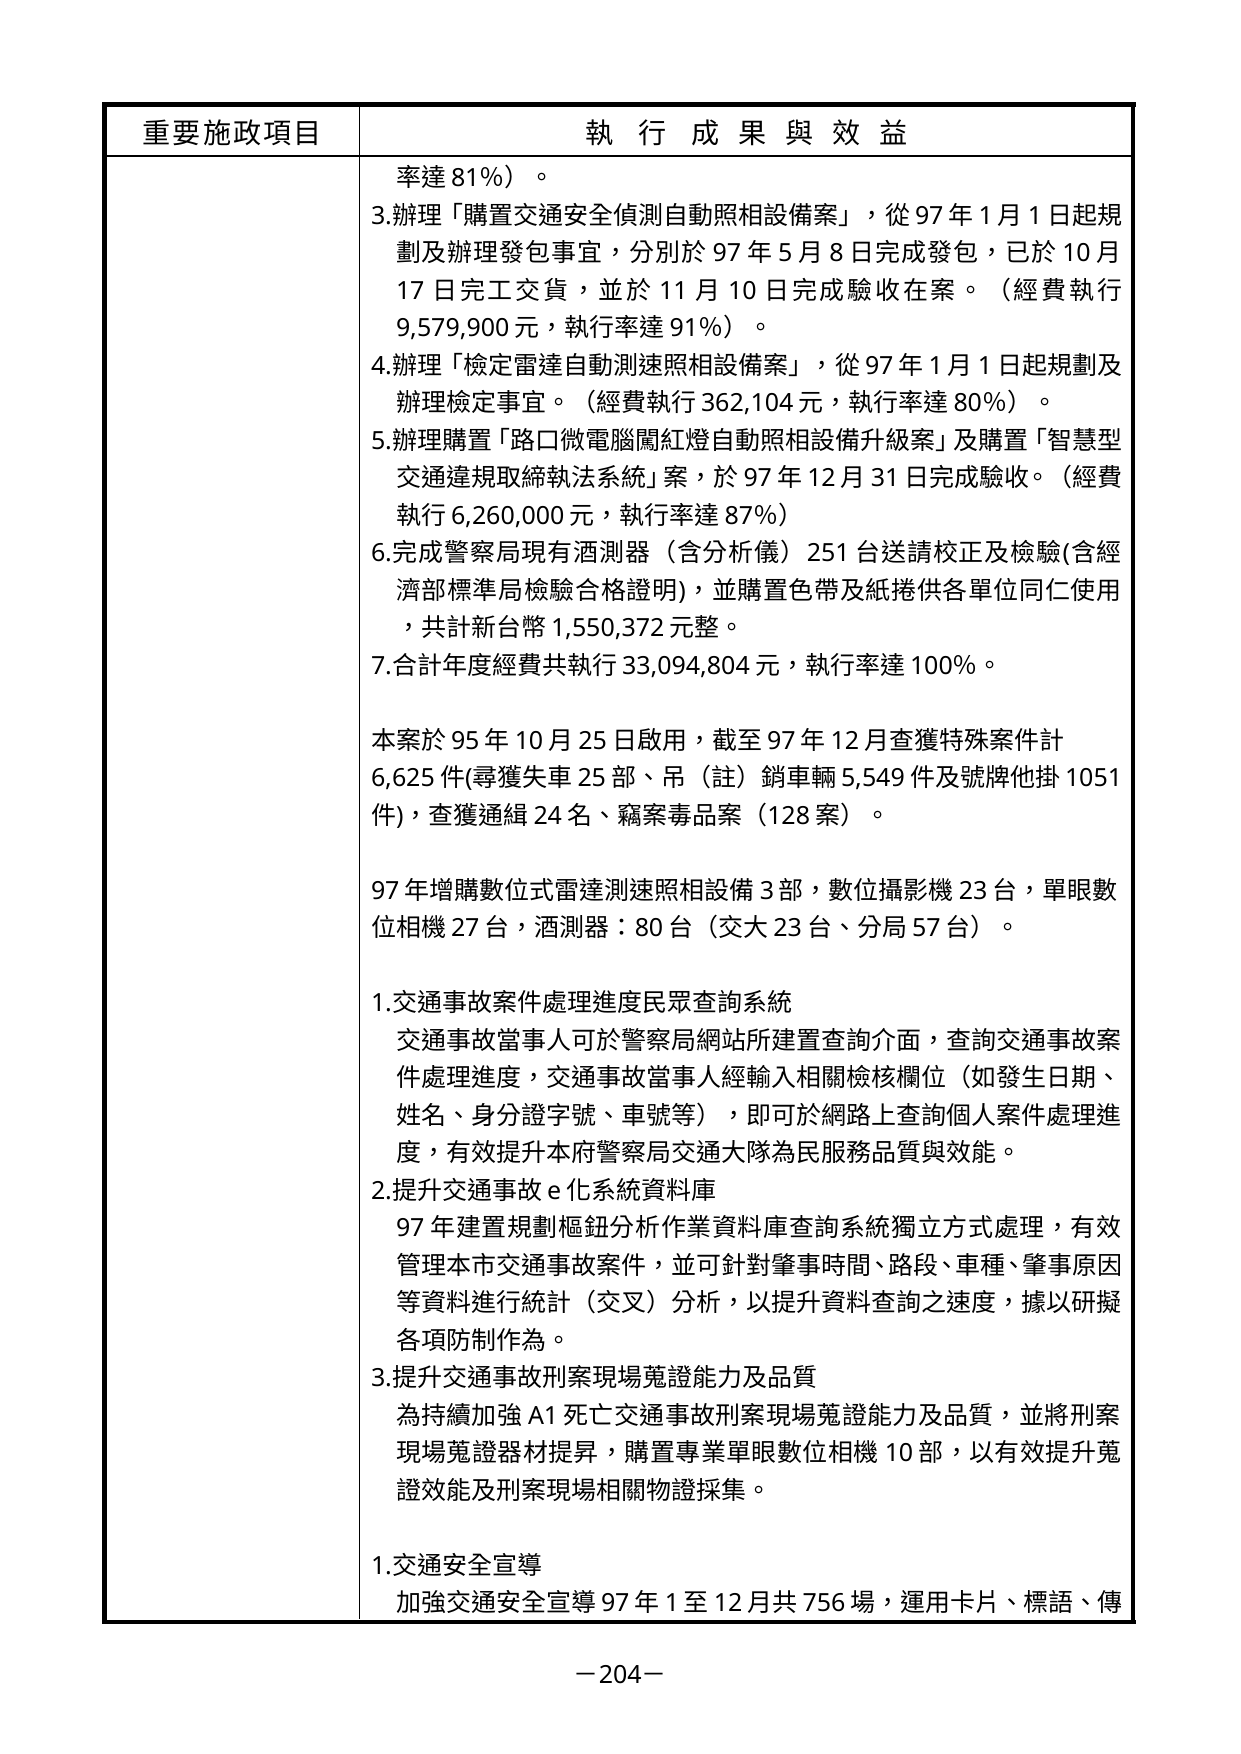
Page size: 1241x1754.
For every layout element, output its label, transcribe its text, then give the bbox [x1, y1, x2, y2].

table_cell 報108件，合計10,907件。 5.發行「港都警政」期刊 報導警政作為與優良績效，闢建警民溝通平台，分送各機關、團體及里鄰長等，深入社區傳達警政訊息，目前已發行至第20期，每期約18,000本，獲得諸多正面迴響，扮演著警政行銷的重要界面。 依照「文書處理手冊」、「高雄市政府文書處理實施要點」、「公文電子交換推廣執行計畫」、「檔案法」及其他有關法令辦理。 1.整備作業機制，健全業務管理 配合行政程序法規定暨本市治安需求，定期檢討警察局主管自治條例及相關行政指導計畫，達到依法行政、正確執法之要求。97年8月7日修正公布「高雄市義勇警消民防人員福利互助自治條例」（高市府警民字第0970030094號函，修正第10、13條條文）。 2.強化服務功能、維護員警權益 針對因公涉訟三民二分局員警張瑞琨、余志超及前鎮分局巡佐陳順恭、警員林景祥及交通大隊中隊長黃欽信、分隊長李正麟、曾益章、小隊長陳博文、張智鑫、許澤清、警員張瑋星，進行追蹤訪視，提供法律協助，確保員警權益，適時傳遞本局關懷員警之用心。 3.規劃法制訓練，提升執法效能 毎季規劃結合常年教育學科訓練，納入法律知識教育課程，針對重要警察相關法令、警察職權行使法、新修正刑法、刑事訴訟法、道路交通管理處罰條例等，辦理法律知識專業講習，並舉行4次法令測驗。 4.充實法制資訊、因應治安需求 購置法律百科全書（謝瑞智著、一套10本、2008年2月出版）充實警察局法律圖書室書籍；訂閱月旦法學及台灣法學雜誌等月刊等，供員警閱覽（借閱），藉以提升員警法學新知。 5.結合民間資源，厚實服務質量 97年度分別於3月18日、7月25日、11月7日及12月23日，共計4次邀請義務法律顧問至警察局進行法律諮詢座談會，並將座談內容作成紀錄函發各單位供同仁執法上之參考。 6.建構聯繫網路，強化法律諮詢 為適時提供員警最新法律工具書，提升執法品質與效能，精進法律常識，協助警察局同仁訂購97年版警察實用法令430冊，俾同仁即時參酌最新法令。 1.增設捷運警察隊 為應本市捷運系統需要，依大眾捷運法規定設置捷運警察隊編制56人、預算員額56人，配合捷運完工預估期程，97年已進用員警55名，以因應該隊維護捷運行車秩序、保障旅客安全之任務。 2.厲行人事公開與考核，及時獎懲，以激勵士氣 (1)厲行人事公開，對員警之陞遷，均依「公務人員陞遷法」、「警察人員陞遷辦法」規定，提本局人事甄審委員會，衡酌當事人之年齡、體力、品操、學經歷、才幹等條件並兼顧其家庭之安定，力求適才適所。 (2)新進人員： 警察官職務依本局缺額情形，報請警政署按專長分發警察大學畢業生，俾使學以致用，本府警察局97年度計獲分發警大畢業生27名。 一般行政及技術人員除由現職人員合於資格者調升外，均報請市府轉報行政院人事行政局分發考試及格人員派補，本府警察局97年初等考試一般行政類科97年3月分發2人，97年地方政府特種考試三等考試人事行政類科分發5人、四等考試人事行政類科分發5人、技術員1人、五等考試一般行政類科分發6人，97年10月份普通考試交通技術、電力工程、電子工程各分發1人，共計22人。政風科員1人、會計科員1人。 (3)依據「公務人員考績法」、「公務員懲戒法」、「警察人員管理條例」、「警察人員獎懲標準表」、「行政程序法」等有關規定辦理重獎重懲、即獎即懲，以適時獎優汰劣，發揮獎懲功效，本府警察局97年全年辦理獎勵案件總計126,380人次，懲處案件總計2,621人次，懲戒13人次，免職4人。 (4)員警考績以平時考核為重要依據，並依「公務人員考績法」、「行政院及所屬機關公務人員平時考核要點」及銓敘部有關規定辦理。 3.照顧退休員警及在職亡故暨因公殉職員工遺眷 (1)賡續辦理退休、因公殉職員工及在職亡故員工遺眷三節慰問，本府警察局97年度辦理三節慰問金計發放741人次。 (2)依據考試院「早期退休支領一次退休金生活特別困難之退休公教人員發給年節照護金作業要點」之規定，賡續辦理本府警察局早期退休支領一次退休金生活困難人員年節照護濟助金之核發，照顧早期退休員警，本府警察局97年核發早期退休人員三節特別照護金計45人次。 4.充實人事資料 員警任免、遷調、銓審、考績、獎懲等資料，隨時以電腦建檔更新，供遷調考核之運用，本府警察局97年計更新139,873筆資料。 1.編製預算及審核經費 (1)遵照「預算法」及「會計法」編製年度預算及分配預算執行。 (2)遵照「會計法」、「政府採購法」及「內部審核處理準則」、「支出憑證處理要點」等規定，確實審核經費收支及會計帳務處理。 2.公務統計 (1)遵照「統計法」及「高雄市政府警察局公務統計方案」辦理。 (2)編製警政統計指標及建立統計資料庫。 (3)編印「高雄市警政統計年報」第5期。 (4)編製「96年高雄市道路交通事故分析」。 1.預防貪瀆不法 (1)編撰本府警察局政風狀況整體分析評估報告，加強發掘機關內部各項可能妨礙興利之業務及人員，分析、探討癥結所在，研提具體改進措施、解決辦法或防制作為。 (2)召開本府警察局政風督導小組會議，發揮政風督導小組策劃、督導、管考功能，並有效落實議案執行。 (3)加強政風法令宣導，建立廉能行政共識，每月編印「政風園地」刊物，計12案次。 (4)依據本局府警察業務防弊措施，並經常實施業務稽核，對生活違常之員警適時導正，本年度計辦理辦理專案稽核3案次、一般性稽核174案次。 (5)發掘員警實踐端正政風之優良事蹟，適時表揚，以收激勵之效，本年度計有獎勵3案8人次。 2.積極查處貪瀆不法 (1)設置檢舉貪瀆專用郵政信箱、電話、傳真及電子信箱，並運用本府警察局網頁及活動宣傳海報、看板等，加註檢舉管道及廉政宣導標語，鼓勵檢舉貪瀆不法。 (2)對檢舉案件予以列管追蹤，依法查處，本年度上級交查、自檢及受理民眾檢舉案件經查處結果，計函送偵辦4件；行政處理9件；澄清結案24件。 (3)就政風訪查所得民眾反映事項及政風興革建議事項，上級交辦交查或經媒體報導批露等案件，深入查察是否涉及貪瀆不法。 3.維護公務機密安全 (1)每月摘錄報章、雜誌及網路等有關機密維護法規及洩密案例編入每月政風刊物供同仁閱覽，加強保密宣導，養成良好保密習慣。 (2)針對營繕工程等重大採購招標案及評選作業，協同業務主管單位落實專案保密措施，防範洩漏應機密之內容，衍生不法弊端，本府警察局暨所屬單位本年度計辦理採購案件49件，均派專人監標，以防範舞弊情事發生。 (3)協同資訊業務主管單位，加強電腦機密稽核，防範電腦洩密及不法情事發生，每月並會同資訊室辦理資訊安全稽核，計11案次。 (4)辦理機關定期、不定期機密維護檢查，發現缺失簽請改善，計實施保密檢查66案次。 4.落實機關安全維護 (1)摘錄報章、雜誌及網路等有關機關及資訊安全法令案例，以編印刊物等方式分發各單位同仁傳閱，並藉由法令測驗、有獎徵答等方式，提升員工機關安全維護認知。 (2)針對所屬各單位實施定期、不定期機關安全檢查，發掘缺失並適時改善處理，97年度計實施安全檢查66案次。 (3)春安工作及十月慶典等專案計畫通函所屬各單位切實加強各項維護措施，確保機關安全；另配合機關重大活動，執行專案安全維護，確保出席長官及參加人員安全與活動秩序，俾使活動順利進行。 (4)蒐報陳情請願預警情資，通知各業務管理機關疏處並協助執行陳情事件現場安全維護工作，97年度計蒐報危安事故資料或協處陳情請願案件合計68件。 1.警用無線電器材設施管理維護，確保通信暢通 (1)每月定期維護校正本府警察局中繼系統及5站轉播站台，有故障即時完成修護，確保系統站台正常運作。 (2)檢測修護各型無線電機，計固定台32部，車裝台82部及手攜台258部，以維無線電機正常功能。 2.通訊鐵塔保固，發電機、冷氣機及電源線路維護 (1)本府警察局壽山站台、楠梓行政中心、小港分局、鼓山分局等4座通訊鐵塔油漆保養，確保結構安全及正常使用。 (2)5月及11月定期檢測各轉播站台不斷電系統（UPS）共10部，並更換局本部及三民二站台不斷電系統電池組（共60組），確保正常充放電功能。 3.按裝固定台無線電機 (1)配合各分局執行高雄燈會、總統選舉、龍舟競賽、世運暖身賽及左營萬年季等專案勤務，於前進指揮所裝設固定台無線電機，計裝設48部（出勤48人次），俾利勤務現場通訊連統。 (2)配合新興分局警備隊、捷運警察隊、左營分局新莊所等單位辦公廳舍遷移或新建，派員移裝固定台無線電機（共3部）。 4.各轄區無線電通況測試、調整及設定 (1)每月排定人員至各分局、大隊做無線電機保養督導，並指導各員警無線電機正確使用及簡易檢測方法，做好定期保養工作。 (2)每年定期至各分局、大隊做無線電通況測試，並做頻率功率調整校正，計校正3,589部無線電機，以提高通訊品質，改善通況不良現象。 5.添購各項無線電機配件及維修器材，因應汰換需求 (1)依需求增購各項無線電機配件，計旋鈕2,000個、手攜機天線1,200支、電源線170組、蓄電瓶20個及其他維修工作零配件等，俾利汰換更新。 (2)辦理增購捷運警察隊無線電機設備，計手攜台90部，車裝台5部，採購預算336萬元整，已完成採購並配發捷運隊使用，目前於各捷運車站均可正常通訊連絡。 1.市區警訊電纜地下化 (1)交換總機設備定期實施檢測、保養，遇有故障，即時維護。 (2)地下管線每日派員巡查，人孔蓋損壞立即修補或換新，以維路面完整道路暢通。 2.警用電話設施及地下管線管理 (1)線路定期測試檢查，故障即時修護。 (2)增設及臨時電話線路之架設，以供通信聯絡之需。 3.儀表、工具器材管理及添購 (1)儀表、工具器材設專人管理並保養。 (2)依實際需要添購汰換。 4.本府警察局暨各分局十一套數位電子交換機系統設備保養維修 為使警察局各單位勤〈業〉務推行順遂，警用電話運轉連線正常，與廠商簽訂維修合約，每月定期保養，突發故障則隨時通知檢修，保持線路暢通。 1.報告警政措施或專案專題報告聽取媒體意見，以達雙向溝通，本年度辦理4次。 2.主動發佈新聞，宣導警政措施、工作績效、員警好人好事等事項，計發佈新聞1,116件。 3.各種重大活動安排記者實地採訪88件。 1.推行「全面提升服務品質方案」，以「企業管理」及「顧客導向」之理念，傾聽民眾聲音，改善服務態度，提升整體服務品質。 2.議會開會期間之聯絡、議員質詢事項之處理及議員囑託服務事項之辦理，俾透過服務、溝通，推動各項警政措施，本年度受理各級民代各類囑託案件有紀錄457件。 3.本府警察局、各分局邀請各社團、機關、學校蒞局參觀（訪），讓市民進一步瞭解各項警政措施並提供建言，作為規劃警政措施之參考。 1.依單位業務需求賡續由本府警察局完成修改設計人事甄審委員暨考績委員網路投票系統。 2.賡續辦理本府警察局全球資訊網維護事宜。 3.本府警察局內網改版為「警政資訊入口網」，整合差勤、mail2000及AD帳號密碼為單一登入。 4.辦理本府警察局第三代警用行動電腦788部（含警政署配發及本府警察局所屬各單位自行購置）維護。 5.除本府警察局全球資訊網站、人事差勤管理系統、辦公室公文管理系統委外由廠商維護外，餘如：警政署警政知識聯網、側錄監控系統、SOC系統、居留外僑動態管理系統、共用管理系統、人事資訊系統等多項應用系統由本局自行維護。 6.賡續推動警政署受理民眾報案ｅ化平台系統上線使用。 7.配合推動警政署人事資訊管理、勤區查察作業、教育訓練、督考評鑑等系統。 1.推動97年度防毒系統全面改版為病毒阻斷率最高之卡巴斯基防毒系統，防護本府警察局各類主機、重要系統及使用者並提昇系統執行效能。 2.賡續辦理本府警察局區域聯防之soc與側錄系統，統一各分局、大隊及派出所線路，集縮進局本部，維運管理各所防火牆及VPN等設備計75項設備，集中管理、增進安全。 3.推動、建置本府警察局SOC（Security Operator Center）中心，以符ISO27001/BS17799資安規範。 4.賡續辦理「警政專用網路暨查訪報告考核資訊系統建置案」，導入點對點獨立專線連結警政署，與機關現行內部網路實體隔離，實施單位為外事科及保防室。 5.推動本府警察局資訊室專屬機房暨入口網通過ISO27001/BS17799資訊安全管理規範，並通過驗證、取得國際證書。 6.增置及汰換本府警察局個人電腦298台、筆記型電腦15台、伺服器2台。 7.每月對本府警察局電腦、主機實施定期維護、管理，個人電腦全年維護達1668次。 1.一般人員資訊教育訓練 鼓勵本府警察局同仁參加本府人力發展局之電腦基礎教育訓練，計175人次、365小時。 2.專業人員資訊教育訓練 (1)參加人發局資通安全實務班2人次12小時。 (2)參加技服中心研討會20人次24小時。 (3)參加警政署資訊攻防演練2人次30小時。 (4)參加警察大學資安鑑識研習會2人次，6小時。 (5)自行辦理一系列資訊安全管理、風險評鑑、BCP業務持續運作管理等專業訓練課程，計260人次、52小時。 1.犯罪少年統計 本市本期犯案少年（經少年法庭裁定列管或有觸犯法令者）計有691人（男586人，女105人）。 2.列管少年查訪與輔導 本市列管少年共912人（男752人，女160人），定期查訪約制，本期共實施查訪938人次，留隊輔導52人次。 3.加強實施「有效取締不良場所」工作 本期共實施專案臨檢43次，勸導登記13,585人，移送少年法院65人。 4.持續實施「春風專案」 結合少年法院、檢察署、社會局、教育局、民間公益團體，共同辦理各類公益活動，本期共舉辦送愛到家扶「關懷生命、疼惜受虐兒」、「2008暑期嘉年華星光幫演唱會」等大型團體輔導活動61場次、參加人數約43,270人。 5.追蹤訪查中輟學生 建立中輟學生之名冊，執行個案追蹤輔導，使其返回學校復學，並防止其誤入歧途，期能改過向善，本期共查訪51位中輟生。 6.賡續發行「高市少警通訊」 編印「高市少警通訊」分發各機關學校，刊載校園安全座談會、校安維護、法令園地、勵志小格言、真情輔導、宣導活動等內容，使青少年及家長能夠獲得實用資訊，共同學習成長，截至97年12月底已發行10期。 7.真心關懷清寒學生 警察局少年警察隊於97年9月27日，主動向高雄地檢署爭取同意核撥緩起訴處分金174萬元，辦理「傳承希望、點亮未來」活動，頒發407名「清寒績優學子獎學金」，使其深刻感受社會的關懷與溫暖。 1.加強業務管理，提高行政效率，發揮行政功能。 2.配合各科、室組織功能，循法律規定，促使漸次完成並檢討工作成效以求改進。 1.善用社會人力，施予專業訓練，加入社區巡守工作，強化里鄰、社區安全防衛體系，協助警察工作。 2.94年招募成軍計有393名，95年因故辭（退）職41名，96年再招募168名，目前總計有475名。市民熱心加入，輔助正規警察，在深夜時段梭巡於各街道，協助防災救護與家暴防制，守護社區安全。截至97年12月底止「社區輔警」執勤時段（凌晨0-6時），各類竊案發生數，97年較96年同期減少100件，發生率下降10％。 1.成立「勤務規劃審查小組」 為提升警察勤務功能，跳脫傳統思維模式，特別成立「勤務規劃審查小組」，針對勤務單位各時段不同之治安需求，規劃調配適當之警力，並就警力作最有效之運用，達到維護轄區治安之目標。 2.規劃威力路檢，加強聯外道路掃蕩 本府警察局各分局及保安大隊每週規劃4至5次聯外道路威力路檢勤務，路檢地點均規劃於本市聯外道路或重要路口，藉以嚇阻不法份子進入本市犯案，有效改善治安。 3.有效運用組合警力，主動打擊犯罪： (1)97年度上半年每日機動巡邏組1,803組，每網2至3人，共動用3,616人次。 (2)97年度下半年每日機動巡邏組1,804組，每網2至3人，共動用3,618人次。 (3)97年全年度機動巡邏組共計658,277組，每網2至3人，共動用1,320,204人次。 1.警察機關查處妨害風化(俗)行為，防制色情氾濫。 2.97年1至12月計查獲妨害風化（俗）案件1,475件、3,047人。經警政署評定，97年1至12月止，本府警察局查獲色情場所部分，年達成率為183.9％。查獲色情廣告部分，年達成率為104.4％。 1.違法、違規行業、搖頭店、舞廳、地下舞廳、吸毒、販毒、色情表演、變相營業等場所全面加強臨檢舉發，期能有效遏止犯罪，淨化治安。 2.97年全年取締搖頭店、重大色情、電玩賭博案，將違規營業場所移送經濟發展局等目的事業主管機關裁罰計罰鍰33家、拆除違法隔間27家及停止供水電處分5家。 1.取締電子遊戲場經營賭博電玩及無照電子遊戲場。 2.97年1至12月計查獲非法電玩153件、247人、1,147台，達成年目標值132％。 1.任務編組成員15名，置隊長、副隊長各乙名。 2.97年「觀光騎警隊」為民服務績效計累計達5,233件（含提供民眾諮詢輔導、防溺宣導、交通秩序維護、協助迷童返家、協助受傷民眾就醫、初步受理失竊案件、協助排解民眾糾紛等），在配合民眾合影部分，計達7,350人次，大部分為外縣市遊客亦有日本等國外籍觀光客。騎警隊另配合市政府各局、處及公益團體推展政令，參與專案活動計35場次，大幅增進警察親民形象，對於治安滿意度提昇，卓具貢獻。 1.持續整頓取締違規攤販維護市容。 2.97年度1月至12月止，取締違規攤販成果如下：告發7,883件、沒入攤架7件、拆除攤架2,886件、勸導57,498件。 1.配合市府推動志工人口倍增計畫，持續招募志工。 2.為提升民眾對警察維護治安之滿意度，本府警察局於91年10月成立警察志工大隊，為全國警察機關最早運用志工協助為民服務之單位，至97年12月止，總計有志工11個中隊、56個分隊、志工人員1,870人。 3.97年1至12月志工運用績效：走入社區訪視宣導1,556次、協助關懷被害人3,799次、救濟急難467件、協助其他為民服務事項5,307次、表揚志工（含發布新聞）220次。 1.對美國在台協會高雄分處、日本交流協會高雄事務所、英國貿易文化辦事處高雄分處及馬尼拉經濟文化辦事處高雄分處等外國機構及其所屬官員之安全維護。於每週皆有排定外籍機構安全維護巡邏四次以上，於轄內各外籍機構巡邏箱巡簽，並定期與各機構保持聯繫，亦於各外籍機構人員住宿處設簿巡簽，以確保人員安全。 2.對蒞臨參觀訪問之各國人士，妥訂適當參觀訪問程序，並視邦交國關係予以適當禮遇。 3.共計執行敦鄰演習1件、一般外賓安全維護13件、訪局外賓12件。 1.本府警察局對於訪問外賓均有排定專案勤務，針對外賓交通及住宿安全進行安全維護。 2.接待國際警察人士，均比照一般外賓接待流程，編排專案勤務進行訪轄國際警察人士安全維護。 1.重要的時段針對各外籍機構，編排巡邏勤務，並循主管系統加強督導。 2.對涉外案件依據現行有關法令妥善處理。 (1)機警妥適處理涉外案件，以免事態擴大，重大案件立即陳報上級。 (2)97年度共計處理涉外犯罪25件、被害案件18件。 1.主動與各有關保防單位密切協調配合，期使工作完密無缺，達成任務。 2.運用直接、間接接觸方式深入調查蒐集。 3.以慶典期間僑胞住宿旅館、活動場所、道路交通、僑團專車等安全維護為著眼，確保外籍人士及僑團安全，防止不法及恐怖份子滲透、破壞，並協調整合各相關單位力量，依地區責任制，分工綿密部署加強防爆、防竊、防搶及情資蒐集、保持聯繫等安全措施，圓滿達成維護僑團（胞）安全之任務。 1.依據 總統於91年6月12日華總一義字第09100119240號令公布「警察刑事紀錄證明核發條例」辦理。 2.97年核發警察刑事紀錄證明書共計10,590件。 1.依據行政院95年11月8日院授研綜字第0950021994號函頒「防制人口販運行動計畫」發各單位執行，澈底瓦解在台人口販運集團。 2.97年度反奴專案執行成效如下： (1)查獲非法仲介外來人口非法入境、虛偽結婚、從事賣淫（妨害風化）、買賣、質押人口或剝削勞力、摘取其器官販賣者150人。 (2)查獲外來人口違反社會秩序維護法第80條之妨害風俗者26人。 (3)查獲外來人口觸犯刑法妨害風化罪者17人。 (4)查獲外來人口虛偽結婚者179人。 (5)查獲外來人口非法入境者21人。 1.依據內政部警政署96年11月8日警署外字第0960138552號函頒修正「聯合查處境外人員在臺非法活動專案工作實施計畫」及內政部警政署97年1月30日警署外字第0970026676號函辦理。 2.97年查獲逃逸外籍勞工24人（和諧專案）。 1.頒訂「加強外勤員警英語溝通能力訓練計畫」：加強宣導並鼓勵同仁踴躍參加本府公教人力發展局（人力發展中心）開辦之公務英語或警察局開設之「警用英語研習班」，另推薦同仁參加國立中山大學、高雄大學、文藻外語學院、高雄醫學大學、高雄第一科技大學及義守大學等院校開設之「公教人員外語進修課程」；另本府警察局暨所屬各單位各依實際勤業務運作狀況，分別開辦英語班期。 2.購買英語線上數位教材掛置於本府警察局內網供同仁24小時線上學習。 3.購買英檢參考用書，配置於各單位，供同仁借閱自修研讀。 4.辦理團體英檢測驗，檢視同仁英語學習之成效，大幅提升本府警察局同仁英檢通過率。至97年12月止員警英檢通過率已達20.48％。 5.不定時提供同仁相關英語檢定考試訊息。 依警政署修頒外來人口訪查計畫擬訂執行計畫發各單位執行。 依據「臺灣漁船船主境外僱用及接駁安置大陸地區漁船船員許可管理辦法」。 1.執行成效 (1)制訂「高雄市政府警察局處理家庭暴力案件流程圖」、「執行保護令流程圖」，有效處理家庭暴力，並確保被害人權益及安全。 (2)列管本府警察局各單位受理家庭暴力案件暨統計分析。 (3)督導各單位落實執行暨宣導服務及處理之態度。 (4)維護受暴、受虐婦女出庭應訊之安全，派遣警力陪同出庭。 (5)協助被害人轉介緊急安置與輔導服務。 (6)辦理員警教育訓練，提升處理家暴案件專業能力。 (7)97年受理家庭暴力案件：3,441件。受理外籍家庭暴力案件：165件。受理大陸港澳家庭暴力案件：168件。受理原住民家庭暴力案件：28件。代聲請保護令：18件。協助聲請保護令：710件。執行保護令：937件。逮捕現行犯人次：82件。違反保護令罪件數：120件。交保飭回人次：61件。執行戒護出庭：11件。 2.效益：有效促進家庭和諧，防治家庭暴力行為，及保護被害人權益。 1.執行成效 (1)訂定「高雄市政府警察局推動預防性侵害犯罪防治實施計畫」，強化性侵害案件之處理作為。 (2)訂頒「高雄市政府警察局受理性侵害犯罪事件流程圖」暨「受理性侵害案件減少被害人重複陳述作業流程圖（簡稱減述作業流程及減述作業流程規範）」，並據以落實執行。 (3)專責24小時受理性侵害案件，陪同被害人驗傷、採證、製作性侵害被害人調查筆錄。 (4)成立高雄市政府警察局暨所屬各分局性侵害專責小組人員以強化執法人員專業能力，及偵查處理過程之保護措施，避免造成被害人二度傷害。 (5)落實執行建立全國性侵害加害人檔案資料，並針對本局性侵害加害人列為治安人口加以管控。 (6)設置24小時電話專線(07-2716658)，提供婦幼安全諮詢、緊急救援服務，協助轉介社福單位輔導或緊急安置。 (7)持續實施本轄受理報案之性侵害案件及偵辦連續或嫌疑人未明之性侵害案件現場處理、調查、偵查及移送等相關事宜之簡化處理流程（性侵害案件減少被害人重複陳述作業流程），避免被害人二度傷害。 (8)97年受理性侵害案件238件，進入減少被害人重複陳述作業案件66件。 2.效益：專責處理性侵害案件，保障受暴婦女權益，免於身心受到二度傷害。 1.執行成效 (1)制訂「執行婦幼安全實施計畫」，積極走入社區、機關、學校實施婦幼人身安全講授暨女子防身術示範表演，及加強宣導預防犯罪等相關措施，提升婦幼自我保護能力，減少女性受害機率。 (2)透過各婦女、公益團體辦理各類大型宣導活動，推動全民參與治安維護。 (3)製作婦幼安心手冊、兒童安全手冊、如何防止性騷擾、防搶DIY，教導如何防搶及防治性侵（騷）等宣導品，提醒婦幼朋友注意人身安全。 (4)97年辦理宣導311場次，受惠人數達176,469人。 (5)本府警察局全球資訊網站設置「婦幼安全生活空間資訊網頁」，公布本市「愛心服務站」、「治安顧慮地點」、「警安電子地圖」等資訊，並定期上網更新，提供安全通報與服務，使婦幼安全保障更臻完善。 2.效益：落實推動預防犯罪，防患於未然。 1.執行成效 (1)配合本府教育局辦理「校園安心走廊之愛心服務站」建構事宜。 (2)結合女義警、社區導護志工，協助執行護童專案，共同建立學童安全網路，確保學童上下學安全。97年結合女義警協勤護童勤務共計14,916次。 (3)每日上下學執行校門口交通指揮及校園週邊巡守，嚴防學童遭性侵害、綁架及意外事件發生。 2.效益：確實維護學童上下學安全。 1.執行成效 (1)利用巡邏勤務執行肅竊專案及加強金融機構巡守，就治安死角及大小街巷、停車場、僻巷、公園、校園週邊等場所加強可疑人車盤查。 (2)受理迷途婦幼案件，即刻查尋通報協尋，同時發布新聞及廣播，儘速完成家屬認領作業。97年計受理照護迷童老嫗11次。 (3)受虐兒童、棄嬰及精神異常、酒醉、企圖自殺、路倒婦女等予以保護或送醫、轉介安置。 (4)受理本府警察局服務台洽公、會客換證出入登記及門禁安全管制。 (5)支援各分局、大隊搜身採尿勤務及聚眾活動、違建拆除暨協助偵查刑案。 (6)支援各分局落實預防犯罪宣導作為。 (7)加強服務品質，強化訓練，提升執勤能力；端正警風紀，落實法紀教育。 2.效益：經由上述各項勤務作為，推動執行各項婦幼安全工作、案件偵處及協助偵查犯罪事，落實保障婦幼安全。 1.執行成效 (1)制訂「高雄市政府警察局偵辦兒童及少年性交易案件流程圖」作業，頒發各單位落實執行。 (2)成立兒童及少年性交易防制小組，受理報案或上級指揮通報，辦理有關兒童及少年性交易案件之預防、偵查及移送等成果資料電腦建檔工作。 (3)為被害人、性侵害防治中心、主管機關與分局聯繫窗口，並依性侵害防治作業處理程序通報，製作筆錄及協助被害人24小時移送緊急收容中心及性侵害防治中心轉介輔導等後續事宜。 (4)救援雛妓。 (5)網路色情防治。 (6)援助交際防治。 (7)蒐集販賣人口集團、追蹤、監控之執行。 (8)97年查獲違反兒童及少年性交易防制條例案件計501件532人，其中未成年犯罪案件為102件102人，約20.3％。 2.效益：辦理兒童及少年性交易防制宣導，確保兒童及少年權益，免於身心受創。 1.執行成效 (1)依據「警察機關保護兒童人身安全工作手冊」訂頒「本府警察局落實兒童及少年保護家庭暴力與性侵害事件通報及防治工作實施方案」，落實辦理兒童保護案件。 (2)知悉應保護兒童及少年於24小時內立即通報社會局，落實通報處理及兒保個案之保密規定。 (3)逐一訪視轄內失蹤兒童家庭，全面展開清查工作，積極查尋偵辦、棄嬰協尋及兒保個案之生父母及家屬出面處理，協助家庭團圓。 2.效益：保護兒童人身安全及協尋失蹤兒童。 1.執行成效 (1)依據內政部警政署訂定「警察機關落實兒童及少年保護家庭暴力與性侵害案件通報及防治工作」實施計畫，落實執行。 (2)通報對象 家庭成員關係紊亂或家庭衝突：如家中成人時常劇烈爭吵、無婚姻關係帶年幼子女與人同居、頻換同居人，或同居人有從事特種行業、藥酒癮、精神疾病、犯罪前科等。 家中兒童少年父母或主要照顧者從事特種行業或罹患精神疾病、酒癮藥癮並未就醫或未持續就醫。 家中成員曾有自殺傾向或自殺紀錄者，使兒童少年未獲適當照顧。 因貧困、單親、隔代教養、父母未婚或未成年生子等其他不利因素，使兒童少年未獲適當照顧 非自願性失業或重複失業者：負擔家計者遭裁員、資遣、強迫退休、負債（積欠卡債）等，使兒童少年未獲適當照顧。 負擔家計者死亡、出走、重病、入獄服刑等，使兒童少年未獲適當照顧。 其他（獨居兒童少年：無父母或無親友照顧，長時間獨自居住或與未成年手足同住之兒童少年）。 (3)各分駐（派出所）員警於勤務執行中，發現上列情形家庭，除依高風險家庭評估表進行初步評估外，並通報本府社會局，以利輔導安置或提供必要之處遇，另通報轄區分局家防官、警察局婦幼隊，以利追蹤管制。 (4)警察局通報之高風險家庭個案，經社會局評估後，遇有危險衝突需警察機關協助查訪者，分局家防官或原通報員警協助進行查訪，並依查訪結果採取適當之防制措施。 (5)各單位運用適當時機，加強宣導激發社區民眾對高風險家庭通報觀念，警民達成防治共識。 (6)落實高風險家庭個案之通報並協助查訪追蹤及採取適當之防制措施。97年計通報高風險家庭個案40件，開案6件。 (7)內政部「98年度賡續推動落實婦幼保護及杜絕色情犯罪專案計畫」，將警政通報高風險家庭占全般通報來源之百分之十訂為重點工作目標，特訂頒內政部警政署「警察機關提高高風險家庭通報專案計畫」，以主動發掘兒少照顧不周全之高風險家庭，達成預防兒少受虐之任務。 2.效益：主動發掘家庭功能不彰，致兒少未獲適當照顧之高風險家庭，提升警政通報率及通報品質，與社政、醫療、教育等網絡共同促成三級預防工作。 1.執行成效 (1)實施單一窗口受案機制，管制性騷擾事（案）件之通報、結果通知書製作，嚴格要求所屬於法定移送期限內發文以確實保障當事人權益，97年計受理性騷擾案83件。 (2)依性騷擾防治業務量，本府警察局所屬各分局目前均置家防官1名專責辦理性騷擾業務；另各分局所屬派出所、偵查隊及少年隊、婦幼隊等均可受理民眾報案、提供相關資訊。 (3)招募並培植女義警計264名，將性騷擾防治納入常訓教材，俾協助性騷擾防治之推展。 (4)規劃並執行多元特色之宣導策略及文宣 97年4月1日至3日於第2季學科常年訓練辦理邀請專家學者講授性騷擾防治課程審核通過並施訓三梯次；97年4月8、10日受邀至苓雅分局「常年訓練基層佐警學科講習」講授性騷擾防治實務。 97月7月23日接受港都電台現場訪問「打狗週記-女人勇敢說不！教你有效預防性騷擾」；為關懷中低收入戶及單親家庭，於12月21、24日結合恩典全人關懷協會辦理『聖誕報佳音.婦幼送溫情』、「聖誕夜天使站」活動。97年12月22日接受高雄電台訪問，宣導『婦幼安全』觀念以及預防鹹豬手。 辦理警察局「婦幼安全工作教育訓練」，97年10-12月至分局派出所、偵查隊實施教育訓練，共辦理32場次，947人受訓，98年將持續辦理；97年12月12日至19日共4梯次，受邀至左營分局參加左營、楠梓2分局合辦之「常年訓練基層佐警學科講習」講授性騷擾防治實務。97年10月至12月已辦理36場次，受訓人數確實辦理性騷擾防治之教育訓練、落實基礎紮根之工作。 雙月投稿「愛鄰月刊」推廣人身安全觀念。 接受機關、團體、學校邀請宣導婦幼安全觀念及防身術。 (5)破除性別迷失推動兩性平權 97第2季、第3季學科常年訓練辦理邀請專家學者講授『性別主流化』審核通過並施訓各三梯次，共6梯次。 (6)實施督導考核，視察施行狀況以制定政策 97年10～12月至分局派出所、偵查隊實施不定期督導。 97年10～12月至分局派出所、偵查隊實施教育訓練，共辦理32場次，947人受訓，98年將持續辦理。 97年4月24日以高市警婦字第0970024518函再續發第14、15種（統稱15種處置結果通知書），另修正第8、10、11、13種格式，其中第11種（職場性騷擾移主管機關續為申訴調查），更配合97年1月16日「兩性工作平等法」修正第16條並更名為「性別工作平等法」修正格式內容，以符合法令規定。此類格式以置入性的超連結方式引導同仁製作完全符合規定之結果通知書，以期達到無瑕疵、零遺漏，保障當事人權益之目標。 (7)本府警察局婦幼警察隊網站設置「性騷擾」Ｑ＆Ａ及案例篇。 (8)要求所屬各單位利用勤前教育及常年訓練期間加強教育第一線基層員警，俾使該法相關作為之落實與執行。 2.效益：透過上述作為，有效約制性騷擾行為產生，使同仁瞭解警察機關處理性騷擾事(案)件角色及定位，提升處理事(案)件品質，打造安全生活空間。 1.修訂戰時警務工作計畫。 2.配合萬安演習舉行實兵演習（丕基計畫）。 3.本府警察局編成4個機動中隊，每月訓練4小時。 1.配合後備司令部辦理年度戰備檢查績效良好。 2.指導應召員辦理報到，圓滿達成任務。 3.接召集令後轄區警員專差送達，全年度無缺失。 4.配合團管區及役政單位，依照後備軍人資料實施計畫辦理查核。 1.軍、憲、警、社區輔警、替代役、民防、義警及民政機關里鄰等民間力量，強化犯罪預防、交通疏導及為民服務等措施。 2.「治安好、交通順、服務佳」三大主軸，落實社區警政，預防刑案發生，加強交通疏導，提供貼心服務。 1.列管一般槍砲183支、自衛槍枝101支、射擊運動槍枝342支、原住民自製獵槍及漁民自製漁槍51支，合計677支。 2.列管槍枝異動依規定辦理，查有不良紀錄或不宜置用者，交各分局勸導收購。 1.據內政部頒佈「建立全國社區治安維護體系-守望相助再出發方案」，加強推行守望相助組織工作（巡守隊、巡守組）並輔導裝設錄影監視系統，共同維護地方治安。 2.分局為單位，定期實施巡守人員常年訓練及志工基礎訓練，提升志願服務工作品質及強化協勤能力。 3.至97年12月底守望相助巡守隊計有370隊 1.受理集會遊行案件，隨到隨辦。 2.保障合法：對合法舉行集會、遊行（包括無須申請許可及經依法申請許可並遵守法令規定舉行者），協助其維護秩序，防止其遭受滋擾。 3.取締非法：對依法應申請許可而未提出或提出申請未經許可而擅自舉行，或依法申請許可而舉行中違反法令者，視現場狀況，於完成警告、制止或命令解散等法定程序後取締或蒐證後移送法辦。 4.防制暴力：對施暴之現行犯當場逮捕移送法辦或視狀況依蒐證於事後移送法辦。 5.97年01至12月本府警察局暨所屬各分局共執行集會215場次、遊行62場次，合計277場次，移送法辦0人。 1.依據高雄市遊民收容輔導自治條例嚴密執行。 2.97年全面清查收容輔導遊民工作，清查護送返家28人、收容輔導456人，合計493人。 3.精神病患均依精神衛生法護送醫療。 1.依計畫整編汰劣擇優編訓，每半年舉辦常年訓練一次。 2.平時協助警察勤務。 為增進全民保防意識，本府警察局所屬內外勤單位，利用局務會議、週報、聯合勤教及各種集（機）會，加強保防宣導，強化同仁教育外，另結合轄區民防、義警、協勤民力訓練機會宣導，獲取最新資訊與相關法令規定，全面推動全民保防工作，97年全年辦理保防教育宣導297,136人次，此外製作宣導品，分發市民或貼公告欄，呼籲民眾發現可疑人、事、物立即報案，共維國家安全與社會安定。 本年度實施「社會保防安全維護」，針對轄內各有關對象，包括民營廠礦、民間電信暨觀光保防共計100家，實施保防常識宣傳，並予聯繫尋求協助治安情資之提供及蒐集。 1.民營機構員工在200人以上或國防民生有重大關係者協調成立「事業關係單位」並指導辦理保防工作。 2.協助指導民營機構暨觀光、電信業加強各項安全防護措施及推行保防工作，強化保防功能。 3.舉辦民營機構暨觀光、電信業等「事業關係單位」人員座談會及聯繫會報。 4.大陸地區人民來台觀光本轄本年共計4,062團、83,390人次。 1.對各類諮詢人員加強熱線接觸，強化社會治安情資蒐報。 2.大陸及海外地區人民來台之安全情勢分析。 3.大陸記者、宗教、科技專業人士來台情資蒐報。 4.大陸、海外地區人民來台長期居留及短期停留考核工作。 1.督導全體員警運用勤務機會全面發掘民瘼，即時反映相關單位處理，並彙編專報，提供上級相關單位做為施政參考。 2.運用全體員警與諮詢人員，加強蒐集社會治安情資，掌握全盤社會脈動，防制機先，弭禍於無形。 3.舉辦社調競賽，提升社調績效。 1.一般勤、業務由各級單位擬定工作計畫，並由本府警察局督察室規劃督察人員依工作計畫實施督導，共督導2,967次。 2.針對重點工作，規劃專案督導，有效協助工作推展。 3.本年度實施之重點及專案督導考核有： (1)97年春安工作。 (2)防盜、防搶勤務規劃執行工作。 (3)防制危險駕車及取締酒醉駕車行為。 (4)擴大臨檢專案督導。 (5)校園安全維護專案督導。 (6)內部管理專案督導。 (7)中秋節交通疏導情形。 (8)十月慶典專案督導。 (9)金融機構安全維護專案督導。 (10)97年高雄市龍舟賽專案督導。 (11)萬安三十一號演習專案督導。 (12)第12任總統副總統選舉治安維護專案。 (13)社區治安會議專案督導。 (14)路口淨空、淨牌專案督導。 (15)聖誕晚會活動專案督導。 (16)跨年晚會活動專案督導。 規劃機動督導1,806次，對重點節日期間及容易發生勤務死角時段及臨時重點工作，隨時規劃編組機動聯合督導，富有機密性。 針對轄內容易犯罪時段、場所，實施各級幹部分層督導(巡)，以求警網勤務落實發揮防範治安事故功能，每週規劃分層督導(巡)，計31班42人次。 1.嚴格要求報告快、處理快、指揮快、通信快。 2.律定案件報告紀律（本年度查處違反報告紀律46件60人）。 3.受理報案起至處理完畢，均要求做詳實紀錄，並作追蹤督導，以明責任。 97年1至12月執行中興演習28次、長安演習28次、玉山演習23次、仁愛演習19次、大安演習3次、首長勤務（金華）16次、1A4次、1B2次、2A11次、2B7次，合計144次，均圓滿達成道路暨蒞臨場所中衛區警衛任務。 本府警察局貫徹「靖紀專案」精神，強力查處風紀案件，端正警察風紀，以淨化團隊陣容，型塑警察「廉能、公義、健康、活力」優質形象，97年度移送法辦案件27件33人，重大違紀案件56件56人。 1.落實考核評鑑工作：賦予各級主官（管）負端正風紀成敗責任，要求其能以身作則，樹立風紀楷模，落實執行考核工作，確實瞭解屬員工作狀況、學識才能、家庭背景、生活交往及個性嗜好等，期能知人善任，健全內部管理。 2.加強風紀狀況評估與防制措施：本府警察局所屬各分局、大隊每月召開風紀狀況評估小組會議一次，找出風紀誘因顧慮之場所及有違紀傾向顧慮之員警，並研採防制措施，本府警察局風紀狀況評估小組每三個月召開審核小組會議一次，檢討評核各分局、大隊辦理情形及執行成效等，至97年12月底止，有風紀誘因場所計268處，均列為臨檢、查察、檢肅之對象，有違紀傾向顧慮之員警計338人，均指定其直屬主管加強考核，以防制發生風紀案件。 本府警察局對員警風紀極為重視，為強化員警守法、守紀精神，平時由各級主官（管）利用晚報、聯合勤教及各種集會機會宣導風紀要求及整飭決心，並製發風紀教育手冊、法紀報導及案例教育分發各級員警研讀，每年並舉行法紀教育講習，以期導正員警之觀念及端正風紀之決心與共識。 97年全年取締各類不法成果，查獲職業賭博案12件117人、賭博電玩案2件7人、妨害風化案30件153人、毒品1件1人、機車竊盜1件1人。 辦理第44屆模範警察甄選，經內政部警政署核定當選全國模範警察1人，另當選本府警察局模範警察3人。97年本府警察局各單位計表揚510人，經審核表揚計72人。 97年度員工慰問計101人，慰問金新台幣202,000元。 由各單位主管利用勤前教育機會，加強宣導改善員警服務態度，並由本府警察局督察室值日督察員每日測試員警服務態度與電話禮貌與單一窗口受理民眾報案，97年度計考查員警電話禮貌2,080人次，優良86人次，不合規定12人，測試員警單一窗口受理民眾報案878人次，優良230人，不合規定6人次，均依規定辦理優劣績存記。 1.賡續辦理「提昇員警執法能力訓練進修方案」。 2.辦理警察專科學校97年正期學生入學考試南區考場各項行政支援工作（計2,504人應試）。 3.辦理警察大學97年二技班及警佐班二類組入學考試南區考場各項行政支援工作（合計2,018人應試）。 4.97年度配合市政府人發局開辦警政基層研習班10期、刑事偵防班2期、婦幼安全法令講習班2期、警政幹部研習班4期、員警情緒管理班6期、反恐怖行動危機處理研習班8期，共計1,500人次參加研習。 5.辦理97年度警佐晉升警正官等訓練共計20人參加。 6.97年度辦理警察大學、警專學生至警察局各單位實習合計477人。 7.97年11月8、9日警察局配合考選部辦理97年警察人員升官等考試，於本市瑞祥高中成立南部考區聯合服務中心，警察局依計畫執行考場服務工作，圓滿完成任務。 1.97年警察常年訓練學科講習，由各分局、大隊合併二單位集中施訓，以減省受訓員警路程。中級幹部集中警察局施訓，並依勤、業務需要及新頒法令，規劃各項課程，並敦聘專家、學者授課，共計17,315人次參訓。 2.配合警政署辦理97年高級幹部講習班，自10月13日至11月20日（共六梯次），參訓人員計有科長林鳳玉等52人。 1.97年1月23日至25日於本市鹽埕柔道場辦理97年度B級柔術運動裁判講習班，計有29人參加。 2.97年3月2日警察局教官、助教計13人，協助台灣柔術運動協會舉辦之2008第二屆亞洲盃柔術錦標賽國手選拔裁判（舉行地點：台北縣），其中2人參加國手選拔賽。 3.97年4月13日警察局參加高雄市政府舉辦「迎接2009世運健康路跑賽」活動，共計有241人參加。 4.97年5月26、29日下午於中山大學體育場辦理第二屆全國警技競賽大會基層領導幹部3,000公尺跑步暨警察局及分局內勤女警3,000公尺跑步、綜合逮捕術檢測，計有295人受測。 5.警察局97年上半年組合訓練測驗，自97年6月2日至20日止，採不定時、不定點抽考線上警網。 6.警察局訓練中心「室內靶場」於97年6月30日(星期一)10時吉日舉行落成啟用典禮，由邱副市長蒞臨主持，過程圓滿順利。 7.97年7月7日至97年8月1日止，於楠梓室內靶場辦理警察局97年度常年訓練員警手槍射擊測驗，計有4,000人受測。 8.97年8月22日台灣柔術運動協會特邀國際柔術總會技術總監MARIO假警察局5樓體技館舉辦警察人員擒拿逮捕術教學，計有32名教官、助教參加，以提升警察局擒拿逮捕術水準。 9.警察局認養推廣2009高雄世運會比賽項目活動依規定每半年辦理團體評核一次，本次評核期間（97年8月19至26日）為97年上半年，受評單位為各分局、大隊及少年警察隊、婦幼警察隊等15個單位。 10.97年9月8、9日二天於警察局三樓大禮堂辦理警察局「體適能健身指導員暨C級教練認證研習班」，計有教官助教35人參加，以提升常訓技術教官助教師資素質。 11.警政署97年常年訓練手槍射擊測驗於97年9月11、12日二天在警察局楠梓室內靶場舉行，南部地區警察單位計有中籤人員456人參加測驗。 12.97年10月24日至7日協助市府教育局辦理「中華民國97年全民運動會」柔術比賽及水上救生比賽裁判，警察局計有12人參加。 13.警政署97年常年訓練柔道、跆拳道成果驗收，於97年12月3日至4日在臺灣警察專科學校舉行，警察局參加選手計有34名參賽，計獲得個人獎項有柔道第2名2人，第5名3人，跆拳道第4名1人。 14.97年12月5日至31日止實施97年下半年組合訓練測驗，計有52人受測。 15.97年12月8日至98年1月6日止，於中山大學運動場辦理警察局97年度常年訓練員警體技能測驗，計有4,000人受測。 16.強化教官、助教陣容與素質，厲行教官、助教輪調與技能培訓制度。 17.為強化員警執勤安全訓練之教學、督導，特編組成立督教小組，持續於日、夜間率技術教官團赴各分局轄區治安要點實施線上教學、考詢，提高員警執勤警覺性、安全性、合法性及見警率，並經評定成績辦理獎懲。 18.洽購名家演講錄音帶、CD卷（片），及各類勵志、法律書籍，供同仁借讀（閱），97年度計482 人次索閱。 1.聘請高雄醫學大學附設中和醫院精神科醫師、治療師組成「心理輔導顧問」協助執行員警心理諮商及治療。 2.警察局配合市府推動「線上心理諮商服務網」，開辦「心理健康及諮商輔導研習班」。 3.配合警政署開辦「關老師研習班」、「基層主管人員諮商輔導職能研習班」、「初階警政主管人員諮商輔導職能研習班」。 4.為提升員警身心健康，特辦理相關講座，(1)員警情緒管理班、(2)健康促進之道、(3)健康人生-從心出發、(4)健康自我管理、(5)從心出發-創造美好生活、(6)關老師研習班等，共計有300人次參訓。 5.推動警察局員警身心健康關懷小組，巡迴各分局、大隊宣導心理健康理念，並傳授正向的紓壓策略。 6.97年4月10日起賡續辦理「員警學習成長營」，每期30人參訓（迄今已辦理21期，計有630人參訓） 7.97年警察局列冊關懷人員計有25人，（疑患精神疾病計8人、心理適應困難17人）均積極輔導就醫治療或安排諮商輔導，經持續關懷輔導計撤銷5人，新增3人。列冊人員心理健康漸趨平穩與改善。 辦理97年度特殊任務警力訓練測驗，於97年12月10日至14日分五梯次辦理，參加人員計有44警組受測。 1.機動巡邏警力勤務規劃 (1)勤務指揮中心為治安工作之神經中樞，除強化其通訊與指揮管制功能外，更應運用電腦資訊、通訊、指揮管制系統整合發展，提升具有決策支援之現代化勤務指揮管制功能。有鑑於此，本府警察局積極配合內政部警政署建置「提升110系統架構功能」及「建購e化勤務指管系統」完竣，透過系統建置強化攔截圍捕立即偵破功能；並策定「攔截圍捕勤務執行計畫」，由各單位依據轄區治安狀況，規劃每班次以巡、掃、守為執行重點之勤務方式，結合建置完成「計程車無線電台及保全公司巡迴服務車參與治安聯防系統」，傳輸有關治安訊息，構成緊密攔截圍捕網。 (2)97年1至12月指揮調度線上警網破獲各類刑案1,396件，移送法辦1,489人。 2.規劃巡邏警力勤務 (1)各分局、大隊、隊每日勤務計畫表於前1日20時前送警察局勤務指揮中心審核，確定每日巡邏網數。 (2)各巡邏勤務於出勤及收勤時應依規定報告，並報告勤務績效，以收管制之效。 (3)巡邏執行任務，採定時報告，但1小時不得少於1次為原則，於到達及離開目標地點時依定點報告，途中處理案件時應隨時報告勤指中心。 (4)每日平均編排警網1,970，本年共計721,143網。 3.勤務查考 (1)執勤官、員對線上巡邏警網每日以無線電不定時定點抽查。 (2)抽查第4層督導網執行情形，及第5層各分駐（派）出所主管每日帶勤，期收層層督導之效。 (3)執行110報案勤務偵測，改善受理報案人員服務態度，進而提升警網處理案件之機動性。 (4)對於巡邏勤務狀況隨時標示最新狀況圖。 1.落實報告紀律要求，依主官、業務、勤指等三線報告紀律，以達到指揮快、通信快、報告快、行動快之要求。 2.受理民眾報案後，立即記錄、通報，指揮線上警網馳往現場處理，以爭取機先，若為重大治安狀況時，即提醒全體執勤人員注意，並將報案內容複誦，詳實瞭解狀況，無線電派遣台同步指揮警網馳赴現場。 3.聯繫並結合鄰近縣市之警力，同步發揮聯合盤檢的優勢威力勤務。 1.強化110受理民眾報案並實施電話抽訪 (1)97年1至12月110受理民眾報案合計164,803件，110電話諮詢232,101件。 (2)110自受理民眾報案之後，立即輸入電腦，並通報線上警網及所轄分局、大隊、隊前往處理，於案件處理完竣抽百分之11以上予以訪問，藉訪問報案民眾，督促受（處）理員警主動積極認真執勤，爭取人民的認同與支持。97年1至12月共執行110報案電話抽訪17,171件。 2.落實人民陳情案件處理 對於民眾報案或有關陳情案件，除由民眾親自到場，或打110報案之外，本府警察局特設立便利民眾報案之網址：police@kmph.gov.tw，以利民眾報案、諮詢或陳情，加強警民之間的聯繫管道。97年共受理網路報案842件，均依規定處理並回復當事人。 1.加強落實勤務執行，強化勤區經營 隨著人口數逐年增加，依據「警察勤務區家戶訪查作業規定」第十二點定期檢討，合理調整、劃分警勤區，97年度計增劃15個警勤區，警勤區數達1,217個警勤區。 2.加強減刑出獄人口訪查工作 為因應「中華民國96年罪犯減刑條例」實施，本府警察局現列管出獄人口3,272人，其中治安人口1,647人、非治安人口1,625人，依警察局函頒「96年減刑出獄人口訪查執行計畫」暨「轄區出獄人口通報與訪查執行計畫」落實執行訪查工作，確實掌握行蹤以防再犯。 3.推動「逐步廢除家戶訪問簽章表」專案工作 倂警政署97年2月20日警署戶字第函頒「警察勤務區家戶訪查作業規定」，警察局所屬各警勤區員警，自即日起統一律定均免除「家戶訪問簽章表」之簽章。 為強化社區治安營造力，多方聽取民眾治安建言，回應民眾需求，並強化防範犯罪宣導工作，以落實「治安社區」政策。97年1至12月本府警察局召開「社區治安會議」共計343場次（新興分局37場、鹽埕分局14場、左營分局26場、鼓山分局57場、苓雅分局29場、三民一分局27場、三民二分局70場、前鎮分局30場、小港分局17場、楠梓分局36場）。 97年度研習觀摩活動於97年7月24日假本市三民區「客家文物館」舉行，由本市參加內政部96年社區治安評鑑榮獲優等之楠梓區加昌里為觀摩研習社區。邀請中山大學郭瑞坤老師講述「從營造故事看社區願景」、並與本市績優社區-高泰社區里劉里長高鈿、林圍里羅里長莉萍共同座談「社區營造甘苦談」、請楠梓區加昌里劉里長秀英講述「社區營造實務經驗分享」、請高雄地方法院陳庭長樹村講述法令課程「由家暴、性侵、兒虐防治談社區治安維護」、活動最後由局長主持「綜合座談」，聽取參與觀摩人員提議，由局長及各承辦單位當場回應處理。期望透過本次研習觀摩活動，除提升法學素養、培育社區人才、鼓舞公眾參與社區總體營造外，並分享績優治安社區之作法及經驗，整合社區網絡及社區資源，培養居民主動參與社區事務的習慣，凝聚社區意識及活力。參加學員200人，成效良好。 1.97年上半年輔導長城里等51個，97年下半年輔導社西里等75個里守望相助隊、社區發展協會，合計126個社區參與內政部營造補助各8萬3,000元。 2.94、95、96連續3年本市社區治安面向獲內政部評鑑為「優等」縣市；94年優等為高泰社區、甲等為林圍里；95年優等增為高泰社區與林圍里等2個，甲等增為民享社區、屏山社區等2個，並增加成長獎達德里，96年優等為加昌里、屏山里，甲等為玉橫里，成長獎為民族里，社區營造意願漸趨強烈，輔導績效卓著。 1.強化轄內之戶口訪查工作：責由各警勤區佐警就轄內記事1每個月至少查訪1次，記事2每3個月至少查訪1次，對無記事人口每年至少訪查1次，並由本府警察局暨各分局每月排定戶口查業務實施督導，並逐級複查。 2.97年度計督導1,718警勤區次，共發現優蹟12,068次，劣蹟11,461次，表現績優獲記功57人次，嘉獎5人次；另執行訪查勤務欠落實，經抽核有嚴重缺失，受申誡處者計365人次。 97年度辦理口卡片績效如下：戶籍登記申請書副本註記口卡228,668件、通報各縣市口卡片35,830件、各縣市轉入口卡片37,672件、查催口卡片20,775件、通報台受理查詢53,722件。 1.97年1～12月本轄失蹤人口發生2,197人次，尋獲2,071人次（含積案及尋獲他轄）。 2.查獲他轄協尋之失蹤人口246人。 1.嚴格執行防情值勤查察，值勤管制員掌握全部防情通信狀況，隨時抽查警報台值勤情形，使其防情勤務均能落實。 (1)實施防情作業模擬演習、講習，磨練防情人員工作效能。配合警政署防情檢測，實施檢查本市轄區警報台防情測試評比，依規定辦理獎懲。 (2)內政部警政署97年度防情警報傳遞聯絡評核，民防管制中心得分為96.14分。 (3)內政部警政署97年上下半年度防情HF、VHF、UHF無線電話（報）定時與抽呼聯絡績效統計，本府警察局均無受阻紀錄，通達率百分之百，績效良好。 2.防情器材維護及汱換 (1)本府警察局現有防情通訊設施計有防情標示電腦乙部，防情UHF無線電話機乙部，防情VHF無線電話機3部，HF無線電收發報機3部，防情有線電話總機2部。中央遙控警報台設置台58台，交流警報器55台，直流警報器1台，電子式警報器58，合計114台，分別安裝於各警報台。 (2)本府警察局所屬各分局、各派出所及警報主台等所架設警報鐵塔之維修及油漆保養工程。 (3)辦理左營分局新莊派出所防情電話專線遷移。 (4)撤除小港防情系統電子交換總機，以節省經費、HF防情無線電台無線電收發報機裝備維修、更新防情室電台無線電設備電源之老舊電線及防情室防情狀況指示燈老舊線路。 3.強化福利措施，在有限經費下，改善值勤環境，提振員工工作精神與士氣。 (1)更新防情管制室內空調冷氣以維護防情管制室及機房溫溼度控制，以利防情工作之遂行。 (2)針對辦公廳舍有漏水現象之處實施防漏補強工程，改善工作環境，提昇同仁士氣。 (3)配合環境綠美化工程，於辦公處所之中庭種植各式花卉、盆栽，美化環境。 1.實施防情檢測（模擬作業演練）磨練防情人員工作效能 (1)本府警察局負責南部地區防情聯絡查證工作，每日由防情總機對南部縣、市（台南縣、台南市、高雄縣、屏東縣、高雄港警局）民防管制中心線路試通，遇有防情傳遞時管制室直接對南部上述地區查證。 (2)防情總機每日查詢各警報台防情廣播及試轉警報器情形、並測試本市各防情線路。遇有故障立即通知維修人員前往查修。 (3)VHF管制台以無線電話對本市各防情單位定時、不定時抽呼聯絡。 2.配合警政署防情檢測實施防情測試，檢查所轄58台警報台，評比成績優劣，辦理獎懲 1.每年實施警報器保養檢查乙次，並配合警政署蒞臨本市實施保養檢查，評比轄區內成績優劣，辦理獎懲。 (1)本府警察局對所屬單位自行辦理遙控警報器維護保養檢查並加以評比，給予獎懲。 (2)內政部警政署97年度防情通信設施維護保養檢查，經評定為甲等。 2.配合警政署計畫更新各項防情設施作業。 3.實施防情講習，加強值勤人員對警報器操作保養效能。 1.辦理97年民防人員福利互助共609件，發放互助金新台566萬351元。 2.嚴格考核各民防幹部、隊員，隨時查考不適任者，予以整編汰換，並遴選優秀人員遞補辦理異動，97年度整編後汰換幹部隊員154人。 辦理各民防中隊常年訓練，灌輸民防知識，統一民防觀念，提升服勤能力，成效良好。 本市97年度萬安31號演習，於97年10月17日舉行，其目的在激發全民防空警覺，建立完整之戰時災難救援處理機制與能力，以強化防空戰備，落實全民國防理念。為配合主辦單位本府兵役處執行此次演習，本府警察局及所屬各單位出動人力，包括憲、警、民力等合計4,765名，並各依任務分工辦理，圓滿達成任務。 民防人員於97年度期間，計協助守望巡邏、埋伏、交整等其他勤務計8,467次數、18,982時數，協助查獲搶奪、竊盜、通緝犯、逃兵、聚賭、不良分子、無故攜械、其他等績效計112件。 運用各種傳輸媒體，協助相關民防法令宣導，提高民防警覺，維護國家安全，減少民眾財產損失。 1.協調建築物主管機關繼續執行建築物附建防空避難設備。 2.辦理新建築物附建防空避難設備複查列管。 加強列管防空避難設備檢查，督導業主（使用人）妥善管理維護，隨時保持可用狀況。 1.逐級複查核對防空避難設備列管資料，按季呈報。 2.協調本市各級學校充實防護設備。 3.辦理民防固定設廠以供徵用。 4.依實際需要編列預算，購置相關民防應勤裝備，撥癹各單位使用並妥善管理。 民間發現未爆（廢）彈，立即派員勘查，並協調軍方派員處理。 共支援刑案現場勘察及贓車採證計126件，協助證物處理45件，協助屍體解剖相驗28次。 協助各單位DNA、測謊、指紋、影像處理、引擎電解、槍枝初步檢視等鑑定協助槍枝初步檢視64件86枝，指紋初步排除比對535件，微物初篩11件，模擬槍鑑定5件6枝，刀械鑑定18次，DNA鑑定300件1,092個檢體，實施測謊31件61人次，處理錄影帶影像25件。 支援各單位勤、業務需求協助蒞局參觀講解活動6梯次377人次，支援場地安檢523人次，支援照相錄影勤務74次。 1.本府警察局鑑識中心選派警務正蔡富原、警務員魏志勝，於97年9月22日起至97年10月17日止共計25日前往美國研習槍擊現場重建暨參訪相關刑事鑑識實驗室。 2.為學習鑑識新知、促進鑑識單位交流，本府警察局鑑識中心同仁分別參加「鑑識科學實驗室認證研習會」、「2008年李昌鈺博士第一次物證科學講座」、「防爆訓練班」、「氣體動力式槍枝講習」、「鑑識標竿學習活動」、「人民幣真偽辨識」、「高速鐵路行車事故調查講習」、「非吸水性檢體指紋採驗講座」、「汽車炸彈爆後現場勘察重建」、「97年度飛航事故調查複訓課程」、「偽鈔辨識及筆跡基礎鑑定」、「現場指紋鑑定(高級)」、「2008鑑識科學研討會」、「現場指紋採證」、「十指紋鑑定專業講習」等訓練計25人次。 3.為使同仁熟練新配發之器材，於97年5月12日辦理「防爆器材」操作訓練。12月30日辦理「顯微數位照相設備」操作訓練。 本府警察局鑑識中心羅時強、余秋忠、范兆興、林明鋒、王喬立於中央警察大學所舉辦之「2008鑑識科學研討會」，共同發表「可攜式數位顯微照相機在刑案現場工具痕跡之應用」論文，並獲得「傑出青年研究論文獎」。 1.為提升本府警察局刑案現場勘察能力，於97年6月30日至7月18日，遴選各分局計15位員警至本府警察局鑑識中心接受現場勘察及刑事鑑識專業訓練。 2.為提升本府警察局交通車故處理專責人員A1案件現場勘察採證能力，於97年3月25日至5月14日，分六梯次，計141人，實施勘察採證訓練。 1.分別於97年4月2日、6月23日至30日、9月25日及12月8日至15日，檢查各分局、刑事警察大隊、保安警察大隊、少年隊、婦幼隊刑事器材管理情形，實施本局97年度刑事器材檢查。 2.分別於6月23日至27日及12月8日至12日至本府警察局各分局刑案證物管制作業檢查。 1.購置DNA實驗室耗材，金額為2,170,000元。 2.購置現場勘察採證用之電池、錄影帶及錄音帶等耗材，金額為145,800元。 3.購置刑案現場勘察證物處理及檢驗用化學藥品耗材等，金額為235,400元。 4.購置本府警察局鑑識中心同仁刑案現場勘察服、鞋，金額為189,490元。 5.購置毛細管電泳儀及即時聚合酶連鎖反應核酸定量系統，金額為6,300,000元。 6.結餘款增購數位錄音筆、紫外光燈﹙含抗UV護目鏡﹚、Nikon AF-S 105mm近拍鏡頭、Nikon SB-800閃光燈、飛碟UPS不斷電系統、數位顯微照相設備、EPSON EB-X6單槍投影機等器材案，金額為749,000元。 1.依據行政院函頒公文處理手冊及事務管理規則等有關法令加強執行，順利推行一般警政工作。 2.配合本府警察局各科室、中心、大隊、隊等執行業務。 1.查處妨害風化案件及非法電動玩具。 2.警用裝備、無線電、車輛等管理維護。 3.辦理公關、為民服務、新聞稿之發布與聯合勤教。 4.廳舍維修整建及消防檢查審核。 5.行政事務費、經費審核及控管。 6.推動一切行政及出納工作。 以上執行成果報由本府警察局行政科、後勤科、公關室及秘書室等單位統計、評比及列管管制。 1.加強警組訓練，協助治安。 2.依集會遊行法處理聚眾活動。 3.加強常年訓練，充實執勤技能。 4.一般勤業務由各級單位擬定工作計畫，由第二組依計畫實施督導。 5.針對重點工作，規劃專案督導，有效協助工作推展。 6.策訂計畫，實施全面式控制，確保領導中心及政府官員或外賓蒞臨本轄區之安全與安寧。 7.落實所屬員警考核工作，查處違法違紀案件，嚴查嚴辦。 8.春節、端午節、中秋節等年節監察工作。 9.員警好人好事表揚。 10.辦理公職人員財產申報作業。 以上執行成果報請本府警察局保安科、督察室、政風室等單位統計察核，辦理獎懲。 1.強化戶口查察，掌握轄內人口動態，消除空、漏戶口。 2.協尋失蹤人口作業績效統計。 3.查處大陸人民非法入境及打工。 4.查處外國人在台妨害風化行為及外賓安全維護。 5.合理調整警勤區，掌握犯罪根源。 6.輔導建立守望相助組織，成立巡守隊，協助治安。 7.監錄系統暨志工績效成果。 以上執行成效由本府警察局行政科、保安科、戶口科、外事科督導考核、評比、獎懲。 1.實施社會保防安全防護。 2.實施公務機密維護。 3.強化情報諮詢佈置，蒐集社會、風紀情資，肅清違法違紀案件，嚴防不法份子滲透。 以上執行情形報請本府警察局保防室、陸務科統計、獎懲、評比。 1.加強民防、義警訓練、健全組織，運用義警、民防人員協助治安；辦理民防、義警人員福利互助工作。 2.落實管理防空避難設施，加強民防整備。 3.加強防情演練及警報系統維修。 4.春安工作績效成果。 5.自衛槍枝管理。 6.替代役服勤情形。 7.天然災害防救。 8.協助辦理遊民收容取締 9.協助辦理違反野生動物保育法取締。 10.社區輔助警察運用及福利互助。 以上執行情形報請本府警察局保安科、民防科統計、獎懲、評比。 1.執行掃醉專案、飆車、安程專案取締、砂石車違規專案及取締交通違規行為。 2.國定連續假日、週休2日及尖峰時段督導交通崗勤務，落實勤務執行。 3.取締違規攤販，清除道路障礙。 4.加強登革熱防制。 以上執行情形報請本府警察局行政科、交通大隊統計、獎懲評比。 1.硬體、軟體安裝維護。 2.個人電腦與警用行動電腦之保養。 3.辦理公文研考管制稽核及電子公文教育訓練，處理人民陳情案件。 4.公文時效統計暨歸檔率。 5.推動導入ISO品質管理系統工作業務推展。 以上執行情形由本府警察局資訊室、秘書室管制、稽核、統計，並辦理獎懲。 1.每日勤務由各派出所規劃後，審查巡邏組數規劃表，於前一日二十時前送到本府警察局勤務指揮中心。 2.各巡邏組出、退勤管制，定點定時報告，並抽查督導人員勤務執行情形及主管每日帶勤狀況。 3.受理報案，指揮線上迅速處理各種治安狀況，落實報告紀律，確實依「主官、業務、勤務」指揮系統報告轄內重大治安（緊急）事故案件與重大災害。 以上執行情形統由本府警察局勤務指揮中心連繫、管制。 1.運用社會資源，結合大眾媒體，預防犯罪宣導。 2.偵辦殺人、強盜、搶奪、擄人勒贖、強制性交等案件，未破重大刑案由專人列管，召開會議。 3.執行迅雷專案，提報流氓，清查列控不良幫派，對列冊流氓，積極輔導。 4.加強查緝肅清煙毒，確保國民身心健康。 5.執行「清源專案」暨「強打擊犯罪計畫」，加強查捕各類刑案及要犯。 6.建立逃犯名冊供外勤員警緝捕，逐一查察佈線追緝。 7.加強情資佈置，嚴查非法槍械。 8.查贓杜絕銷贓管道，鼓勵民眾協助防制竊案。 9.查訪列管少年，實施校外聯巡，校外安全維護，偵破少年犯罪。 10.刑案現場採證，尋獲贓車採證。 11.家庭暴力、性侵害暨兒少性交易防治。 12.違反社會秩序維護法案件查處。 13.執行免費「機車烙碼」，以降低機車失竊率。 14.執行「靖安專案」維護選舉治安。 以上績效報由本府警察局刑警大隊、少年隊、婦幼警察隊統計、評比，辦理獎懲。 由服勤人員按勤務分配表，分配執勤方式，每日24小時，以勤務人員每日服勤8小時為原則、得編排2至4小時備勤勤務，每週44小時為度，並以大輪番方式編排；惟服勤人員每日應有連續8小時之休息時間。 1.督導：每週編排91督導人員每日24小時綿密督導各所勤務之執行；分局第二組並作機動督導。另主官、副主官每日作不定時督導，形成綿密督導的督導網。 2.考核：由各所長負責第一層考核外，第二組分查勤區作第二層考核；本分局警風紀業務並作每年1至4月、5至8月之「平時考核」，年底作「年終考核」等考核作為。 依據行政院頒「文書處理手冊」及「事物管理規則」等有關法令加強執行，順利推行一般警政工作。 1.對發生暴力犯罪案件、重大竊盜等刑案，迅速偵破安定民心，確保社會安全。 2.建立強盜、搶奪前科犯人資料名冊，對特殊重大刑案不易偵破案件，報請警政署刑事局支援。 3.設置偵訊室，提升破案能力。 4.本府警察局97年各類刑案發生、破獲數(含破積案)如下： (1)發生殺人案94件，破獲92件，破獲率97.87％。 (2)發生強盜案118件，破獲126件，破獲率106.78％。 (3)發生搶奪案679件，破獲334件，破獲率49.19％。 (4)發生擄人勒贖案2件，破獲4件，破獲率200％。 (5)發生強制性交案174件，破獲153件，破獲率87.93％。 (6)對未破重大刑案均由專人列管，定期召開專案會議。 1.對轄內易遭恐嚇取財之工商企業醫生等對象，策訂清查、訪問計畫，逐一建立資料，先期聯繫溝通，灌輸應變自衛能力。 2.發動轄區各新聞媒體、教育機構工商業同業公會保全公司等民間公益財轉團全面配合宣導，爭取合作。本府警察局各分局及刑警大隊成立肅竊小組，專責偵辦竊盜案件，加強執行肅竊工作，確保民眾財產安全。各分局配置防竊顧問，針對失竊戶提供住宅防竊安全諮詢服務，擴大防竊成效。 1.全面檢肅竊盜，確保民眾財產安全制訂查贓工作執行計畫，針對汽車商行、汽車零件專賣店、汽車修理(解體)場、珠寶銀樓店及當舖等易銷贓場所加強查贓，以杜絕銷贓管道。 2.加強查贓，杜絕銷贓管道，減少竊案發生 (1)為有效查緝民生竊盜，展現打擊犯罪決心，成立跨局處專案任務編組，協請本府環保局、建設局商業科及台灣電力公司營業處人員，共同成立專責工作小組，專責查緝民生竊盜犯罪及杜絕收贓、銷贓管道，以強化整體戰力，展現查緝犯罪行動力與打擊力。 (2)97年度共計完成機車烙碼37,873輛，經統計本案實施之初（94年5月）日97年12月共計烙碼704841，輛機車，佔全市機車總數59％。另經統計97年全年機車竊盜發生數，較96年全年大幅減少152件，每月平均減少約13件，足以印證此項措施，對於杜絕行竊銷贓，降低機車失竊率，已收致相當顯著的成效，且獲得市民諸多正面的肯定與迴響。 3.將本市無線電計程車業者（共12家電台，2,800輛計程車）及保全業者（共64家，保全員9,531名，巡邏車178輛）加以整合，協助警方共同打擊犯罪，以建構更綿密的都會治安聯防系統。 1.情資佈置，嚴密查緝非法槍械 (1)加強安檢工作，防杜漁船走私非法槍械進口，破壞治安。 (2)全面追緝槍擊要犯，嚴密情資佈杜絕槍械非法交易，消弭歹徒擁槍需求。 2.落實勤區查察勤務，嚴防歹徒製（改）造非法槍械，危害社會治安 (1)訂有「加強檢肅非法槍械遏止槍擊案件專案實施計畫」並配合警政署執行10波全國同步肅槍專案，績效良好。 (2)97年度計查獲制式槍枝14枝、非制式槍枝105枝，各式子彈656發。 (3)針對轄內各車床工廠及可能製造槍枝之鐵工廠，勤於查訪以防歹徒利用該處所製(改)造槍械，危害社會治安。 3.提高民眾檢舉意願，協助警察維護治安加強宣傳，鼓勵民眾檢舉不法，或提供情報因而偵破者發給高額獎金，並保障檢舉人之安全。 對破壞社會秩序、危害人民權益之不良幫派、組合份子應經常調查，確實掌握蒐集事證，對合於檢肅流氓條例規定之對象，不定期召開審查會，依法審查提報檢肅。97年度上半年執行「檢肅流氓業務」工作獲內政部警政署評定為乙等單位，另檢肅流氓工作績效考核案業於97年下半年停止辦理。 列冊輔導流氓每月查訪2次以上，每3個月綜合研判一次凡有戶籍遷移、犯罪、死亡、失蹤、結訓、服役等動態應依法分別處理。 1.97年度認定流氓共60名，移送審理53名，執行感訓處分21名。 2.全年列冊流氓共186名，經本府警察局積極輔導，無人再犯，足見輔導工作已具成效。 3.97年度執行迅雷專案共提報認定為計畫目標34名，經檢肅到案移送審理25名，到案率73.5％。 4.清查列控不良幫派24個組合，其成員178人。 5.97年上半年不良幫派組合工作獲內政部警政署評定為特優單位。 6.97年度「治平專案」工作獲內政部警政署評定為特優單位。 1.規劃強力掃蕩勤務，發掘仲介偷渡、色情集團情報，澈底瓦解偷渡犯罪組織督促各單位清查轄內可能藏匿大陸偷渡犯處所列為清查重點目標，加強查察並列為擴大臨檢對象，期能淨化轄區治安。 2.97年度計執行靖蛇專案第4、5、6階段，共計查獲人口販運集團24件219人。 1.嚴密佈線查緝，針對可疑處所加強查訪，嚴防不法份子利用該處製造毒品販賣牟利。97年查獲販賣第一級毒品案件38件55人，吸食持有第一級毒品案計1,837件1,911人；販賣第二級毒品案件41件66人；吸食第二級毒品案計989件1,042人；計查獲第一級毒品海洛因4,526.9公克、第二級毒品安非他命7041.3公克、MDMA(搖頭丸)2,095顆、大麻532.65公克、第三級毒品K他命9,307.27公克。 2.加強假釋、煙毒犯查訪輔導工作加強新聞媒體宣導鼓勵民眾檢舉不法與自首報繳毒品，俾戒除不良習性。 1.每週、每月、每季彙整分析統計，並就該發生時段、地點、嫌犯特徵(年齡、性別、交通工具、職業)、犯案手法、地區特性、被害者特徵等資料分析，用以歸類釐訂防制策略及偵辦方向。 2.每月定時召開分局未破重大刑案會議，由本府警察局刑警大隊負責督導、考核，以督促分局偵辦進度。 3.97年度發生強盜118件，較96年同期發生143件，發生數減少25件；97年度發生搶奪679件，96年同期發生646件，發生數增加33件。 1.建立轄內逃犯名冊，嚴密掌握行蹤，佈線查緝。 2.配合各項專案工作，舉辦查捕逃犯 績效評比，辦理獎懲，以激勵員警全力投入查緝工作。 3.97年度共查獲各類逃犯計4,438人。 4.97年上半年度「查捕逃犯工作」獲內政部警政署評定為第一等第單位。 1.嚴格要求員警受理民眾報案，不分轄區均應立即受理，並尊重被害人意願。 2.警方受理報案後立即開立報案三聯單，不得藉故拖延或要求民眾補足或提供相關證據再開立。 3.警方於受理報案後將案件後將案件移轉管轄單位依法偵查續辦，並以書函告知被害人本案移轉單位。 4.重大刑案於2小時內通報，案件48小時登錄警政署網路，並持續執行偵查。 偵辦各類網路犯罪，保障合法業者權益，本府警察局電腦網路犯罪97年共破獲1658件，較94-96年平均破獲數1,274件，共增加384件（30.14％），破案率績效良好。 1.召開預防犯罪座談會並至各民間團體（社區）專題演講，深入宣導。 2.善用大眾媒體(電視、電台、LED跑馬燈)、網路宣導。 3.印製各類文宣廣發民眾，提供各項防範犯罪觀念及方法。 4.辦理預防犯罪宣導活動(自辦或合辦)，強化宣導成效。 統合各局、處行政權責，淨化治安環境定期或不定期召開委員會議或治安座談會，轉達上級治安會報指示事項，並研訂議題提會研商，找出改善治安方案，全力執行。 1.全般詐欺：發生3,447件、破獲1,963件、破獲率66.06％。 2.破獲集團數：22件141人（詐欺集團22件141人、靖頻專案『詐騙機房』：0件0人）。 3.「110專人專責免付費諮詢」，提供任何詐騙集團慣用之犯罪手法，適時予以斷話，避免被騙受害；94年6月1日起實施之3萬元轉帳上限，可減少民眾財產損失，如經受騙民眾報案於第一時間凍結詐騙集團人頭帳戶，向金融機構提設「警示帳戶」，以防止繼續作為犯罪工具。被害人除依規定製作筆錄、報案三聯單，另發予因竊盜、詐欺案件之被害人得附帶提民事訴訟手冊（內有申請方式等），並隨時與該被害人聯繫相關偵辦進度，適時慰問及關心，以提升民調滿意度。 1.檢肅黑槍及取締無故攜帶凶器，防制暴力犯罪 嚴格按「槍砲彈藥刀械管制條例」全面執行取締非法製售持有械彈，97年度查獲非法槍彈10件10人。 2.加強防搶治安維護工作 97年度查獲搶奪案2件3人，重大刑案1件1人，一般刑案績效30件24人。 3.澈底取締戕害身心之麻醉藥品 利用巡邏勤務加強情資蒐集、取締，97年度查獲海洛因毒品362件364人，安非他命毒品340件304人。 4.檢肅竊盜流氓主動打擊犯罪 於巡邏勤務時利用手提行動電腦查察可疑人車，以檢肅竊盜、緝捕各類逃犯，97年度查獲汽車竊盜10件13人，機車竊盜61件53人，一般竊盜95件88人，通緝逃犯1,303件1,168人。 5.執行取締違反智慧財產權工作 利用平時勤務配合主管機關加強查察，取締違反智慧財產權工作。 6.協處違反公平交易法案件 年節期間及天然災害過後，加強查察人為囤積居寄、聯合壟斷、哄抬物價。 查緝走私，取締大陸物品，年節期間及天然災禍過後，加強查察人為囤積居奇、聯合壟斷、哄抬物價。平時加強情報蒐集，利用巡邏勤務執行查察取締，以防止管制物品走私進口，本年度未有取締。 1.對民眾到金融機構提領大額現金，隨時提供護鈔服務，以確保安全，97年度計受理282件，均圓滿達成任務。 2.本府警察局保安大隊所屬各中(分)隊值班台旁，均設有飲水設備，並設置舒適洽談座椅，民眾洽辦公務或時不必站立久候，領回失竊車輛拉近與民眾距離，97年度計受理民眾領回失車1,657件，均圓滿達成任務。 3.對查尋人口及中輟生之查詢如同自己家人一樣心急，在尋找工作上亦不遺餘力去做，希望能儘速把所走失或迷路及蹺家孩子順利找回來，使全家團圓，97年度查獲查尋人口計857人及中輟生13人，均圓滿達成任務。 4.急難救助、排難解困14件14人。 1.本府警察局安全維護：警衛中隊負責本府警察局門禁管制勤務，以維護機關安全。 2.執行巡邏勤務，以彌補各單位之勤務死角，隨時支援處理突發事故：執行巡邏每日24小時勤務銜接不斷，機動派遣，隨時支援各分局。 3.擔任特種勤務預備隊主要警力。 1.加強員警任務訓練及狀況處置能力。 2.強化員警服務態度與執勤技巧，提昇民眾治安滿意度。 3.加強員警生活管理，使員警能戮力從公。 4.按規定舉辦擴大聯合勤教，加強員警法治精神教育，並舉行柔道射擊應用拳技訓練。 1.辦理購置「微電腦闖紅燈雷達自動測速照相設備及固定桿案」，從97年1月1日起規劃及辦理發包事宜，分別於97年5月13日完成發包，9月15日完工交貨，並於9月29日完成驗收在案。（經費執行9,789,800元，執行率達91％）。 2.辦理「購置移動式自動測速照相設備案」，從97年1月1日起規劃及辦理發包事宜，分別於97年4月10日完成發包，8月8日交貨，並於8月29日完成驗收在案。（經費執行7,103,000元，執行率達81％）。 3.辦理「購置交通安全偵測自動照相設備案」，從97年1月1日起規劃及辦理發包事宜，分別於97年5月8日完成發包，已於10月17日完工交貨，並於11月10日完成驗收在案。（經費執行9,579,900元，執行率達91％）。 4.辦理「檢定雷達自動測速照相設備案」，從97年1月1日起規劃及辦理檢定事宜。（經費執行362,104元，執行率達80％）。 5.辦理購置「路口微電腦闖紅燈自動照相設備升級案」及購置「智慧型交通違規取締執法系統」案，於97年12月31日完成驗收。（經費執行6,260,000元，執行率達87％） 6.完成警察局現有酒測器（含分析儀）251台送請校正及檢驗(含經濟部標準局檢驗合格證明)，並購置色帶及紙捲供各單位同仁使用，共計新台幣1,550,372元整。 7.合計年度經費共執行33,094,804元，執行率達100％。 本案於95年10月25日啟用，截至97年12月查獲特殊案件計6,625件(尋獲失車25部、吊（註）銷車輛5,549件及號牌他掛1051件)，查獲通緝24名、竊案毒品案（128案）。 97年增購數位式雷達測速照相設備3部，數位攝影機23台，單眼數位相機27台，酒測器：80台（交大23台、分局57台）。 1.交通事故案件處理進度民眾查詢系統 交通事故當事人可於警察局網站所建置查詢介面，查詢交通事故案件處理進度，交通事故當事人經輸入相關檢核欄位（如發生日期、姓名、身分證字號、車號等），即可於網路上查詢個人案件處理進度，有效提升本府警察局交通大隊為民服務品質與效能。 2.提升交通事故e化系統資料庫 97年建置規劃樞鈕分析作業資料庫查詢系統獨立方式處理，有效管理本市交通事故案件，並可針對肇事時間、路段、車種、肇事原因等資料進行統計（交叉）分析，以提升資料查詢之速度，據以研擬各項防制作為。 3.提升交通事故刑案現場蒐證能力及品質 為持續加強A1死亡交通事故刑案現場蒐證能力及品質，並將刑案現場蒐證器材提昇，購置專業單眼數位相機10部，以有效提升蒐證效能及刑案現場相關物證採集。 1.交通安全宣導 加強交通安全宣導97年1至12月共756場，運用卡片、標語、傳播媒體及各項勤務、活動等機會廣為宣導，灌輸民眾守法觀念，減少交通事故發生，維護民眾生命財產安全。 2.提供用路人優質交通環境 空中交通路況播報，達到點、線、面的服務，配合南部7縣市交通路況流暢中心與交通快報，提供最新路況資訊，服務駕駛朋友，並運用電台宣導各項法令新措施。 1.三民第二分局鼎山所用地經費 歸墊平均地權基金價購三民區灣和段43號三民第二分局鼎山派出所辦公廳舍用地第3期經費。 2.前鎮分局一心路派出所用地經費 歸墊平均地權基金價購前鎮分局暨一心路派出所辦公廳舍用地第4期經費。 3.三民第一分局暨十全路派出所新建工程 興建地下3層、地上10層，總樓地板面積1980坪。94年度規劃、設計，95年度發包施工，96年度建築結構體完成、室內裝修工程施工，97年度室內裝修工程施工、水電、空調、電梯施工、驗收結算等事宜並預定於98年6月落成進駐。 4.左營分局新莊派出所辦公廳舍工程 興建地下1層、地上7樓，總樓板面積622.5坪。94年度規劃、設計，95年度發包施工，96年度建築結構體完成、室內裝修工程施工、97年度水電、空調、電梯施工、驗收結算並於97年12月5日落成進駐。 5.本府警察局訓練中心室內靶場新建工程 興建地上1層室內靶場，25公尺短槍靶場2座計24個靶位、訓練教室、大廳，總樓地板面積905坪。95年度完成地質鑽探、鑑界測量、甄選建築師、規劃設計、工程發包、開工，96年度建築結構體，水電、空調設備安裝，97年度室內電動靶機系統設備工程施工，並完成工程驗收、結算97年6月落成啟用。 6.其他零星房屋建築整修 新興分局浴廁整修、體技館修繕工程、鼓山分局項樓防漏工程、旗津分駐所二、三樓牆壁維修工程、新濱派出所周邊水溝蓋整修工程、苓雅分局福德派出所辦公窗戶整修工程、三民一分局48期土地拆除三民派出所外牆祼露及後門安全防護加裝鐵欄工程、前鎮分局草衛派出所殘障坡道修建工程、小港分局大門整修、監聽辦公室二、三、四樓整修及大林派出所廁所整修工程、楠梓分局辦公大樓廁所維修工程、刑警大隊一分隊辦公廳舍牆壁滲水整修工程、二樓員警盥洗浴室整修工程、刑警大隊外事服務站大廳移撥整修辦公廳舍工程，刑警大隊一至五樓樓梯間牆壁滲水整修工程、婦幼警察隊辦公廳舍整修工程。 [360, 157, 1131, 1619]
table_header 重要施政項目 [107, 107, 359, 155]
table_header 執 行 成 果 與 效 益 [360, 107, 1131, 155]
table_cell [107, 157, 359, 1619]
